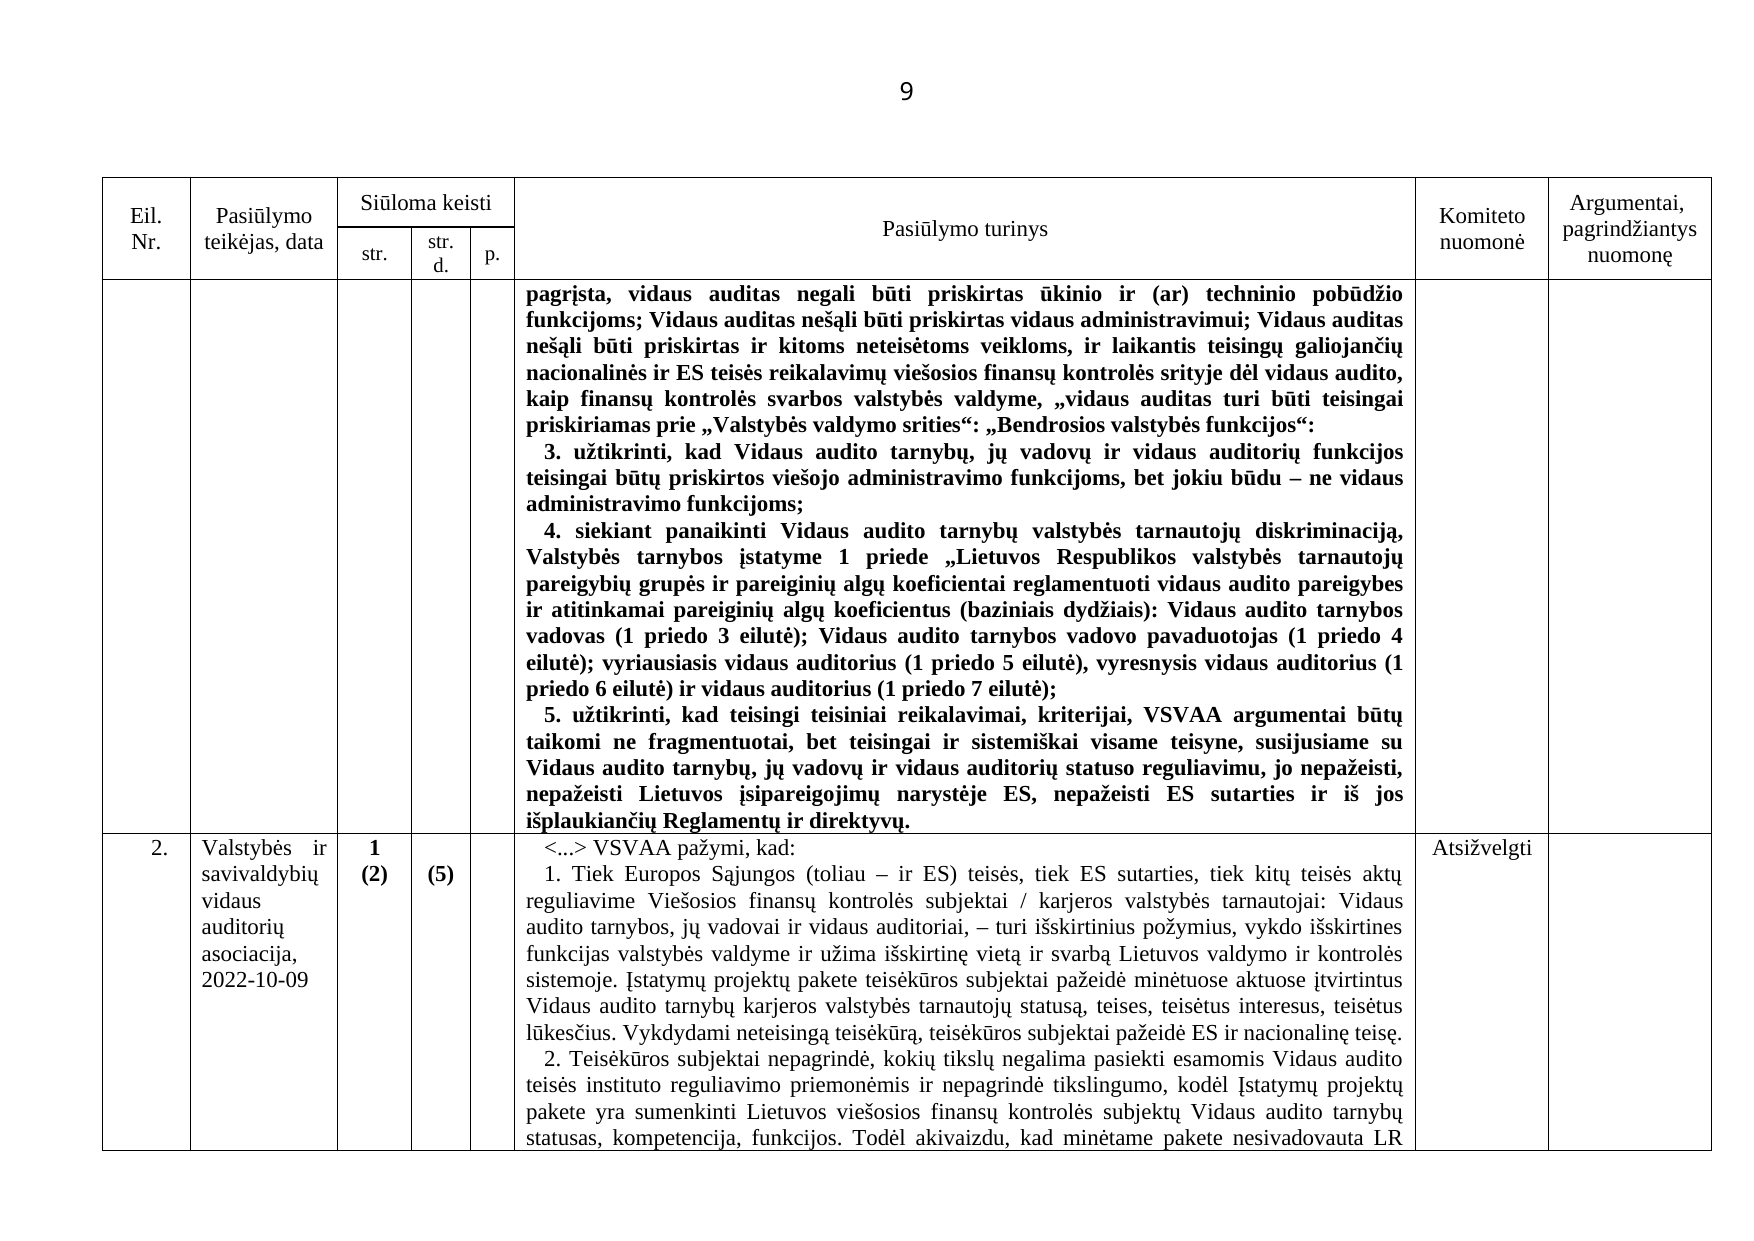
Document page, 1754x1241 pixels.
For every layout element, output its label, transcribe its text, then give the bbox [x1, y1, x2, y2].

table_cell [1416, 280, 1548, 833]
table_cell Valstybės ir savivaldybių vidaus auditorių asociacija, 2022-10-09 [191, 834, 337, 1150]
table_cell str. [338, 228, 411, 279]
table_header Komiteto nuomonė [1416, 178, 1548, 279]
table_cell [1549, 280, 1711, 833]
table_header Argumentai, pagrindžiantys nuomonę [1549, 178, 1711, 279]
table_cell [471, 280, 514, 833]
table_cell Atsižvelgti [1416, 834, 1548, 1150]
table_cell [412, 280, 470, 833]
table_cell [338, 280, 411, 833]
table_cell p. [471, 228, 514, 279]
table_cell <...> VSVAA pažymi, kad: 1. Tiek Europos Sąjungos (toliau – ir ES) teisės, tiek ES sutarties, tiek kitų teisės aktų reguliavime Viešosios finansų kontrolės subjektai / karjeros valstybės tarnautojai: Vidaus audito tarnybos, jų vadovai ir vidaus auditoriai, – turi išskirtinius požymius, vykdo išskirtines funkcijas valstybės valdyme ir užima išskirtinę vietą ir svarbą Lietuvos valdymo ir kontrolės sistemoje. Įstatymų projektų pakete teisėkūros subjektai pažeidė minėtuose aktuose įtvirtintus Vidaus audito tarnybų karjeros valstybės tarnautojų statusą, teises, teisėtus interesus, teisėtus lūkesčius. Vykdydami neteisingą teisėkūrą, teisėkūros subjektai pažeidė ES ir nacionalinę teisę. 2. Teisėkūros subjektai nepagrindė, kokių tikslų negalima pasiekti esamomis Vidaus audito teisės instituto reguliavimo priemonėmis ir nepagrindė tikslingumo, kodėl Įstatymų projektų pakete yra sumenkinti Lietuvos viešosios finansų kontrolės subjektų Vidaus audito tarnybų statusas, kompetencija, funkcijos. Todėl akivaizdu, kad minėtame pakete nesivadovauta LR [515, 834, 1415, 1150]
table_cell str. d. [412, 228, 470, 279]
table_cell [103, 280, 190, 833]
table_header Pasiūlymo turinys [515, 178, 1415, 279]
table_header Siūloma keisti [338, 178, 514, 226]
table_cell 1 (2) [338, 834, 411, 1150]
table_cell [471, 834, 514, 1150]
table_cell [191, 280, 337, 833]
table_cell (5) [412, 834, 470, 1150]
table_cell [103, 834, 190, 1150]
table_cell [1549, 834, 1711, 1150]
table_cell pagrįsta, vidaus auditas negali būti priskirtas ūkinio ir (ar) techninio pobūdžio funkcijoms; Vidaus auditas nešąli būti priskirtas vidaus administravimui; Vidaus auditas nešąli būti priskirtas ir kitoms neteisėtoms veikloms, ir laikantis teisingų galiojančių nacionalinės ir ES teisės reikalavimų viešosios finansų kontrolės srityje dėl vidaus audito, kaip finansų kontrolės svarbos valstybės valdyme, „vidaus auditas turi būti teisingai priskiriamas prie „Valstybės valdymo srities“: „Bendrosios valstybės funkcijos“: 3. užtikrinti, kad Vidaus audito tarnybų, jų vadovų ir vidaus auditorių funkcijos teisingai būtų priskirtos viešojo administravimo funkcijoms, bet jokiu būdu – ne vidaus administravimo funkcijoms; 4. siekiant panaikinti Vidaus audito tarnybų valstybės tarnautojų diskriminaciją, Valstybės tarnybos įstatyme 1 priede „Lietuvos Respublikos valstybės tarnautojų pareigybių grupės ir pareiginių algų koeficientai reglamentuoti vidaus audito pareigybes ir atitinkamai pareiginių algų koeficientus (baziniais dydžiais): Vidaus audito tarnybos vadovas (1 priedo 3 eilutė); Vidaus audito tarnybos vadovo pavaduotojas (1 priedo 4 eilutė); vyriausiasis vidaus auditorius (1 priedo 5 eilutė), vyresnysis vidaus auditorius (1 priedo 6 eilutė) ir vidaus auditorius (1 priedo 7 eilutė); 5. užtikrinti, kad teisingi teisiniai reikalavimai, kriterijai, VSVAA argumentai būtų taikomi ne fragmentuotai, bet teisingai ir sistemiškai visame teisyne, susijusiame su Vidaus audito tarnybų, jų vadovų ir vidaus auditorių statuso reguliavimu, jo nepažeisti, nepažeisti Lietuvos įsipareigojimų narystėje ES, nepažeisti ES sutarties ir iš jos išplaukiančių Reglamentų ir direktyvų. [515, 280, 1415, 833]
table_header Pasiūlymo teikėjas, data [191, 178, 337, 279]
table_header Eil. Nr. [103, 178, 190, 279]
